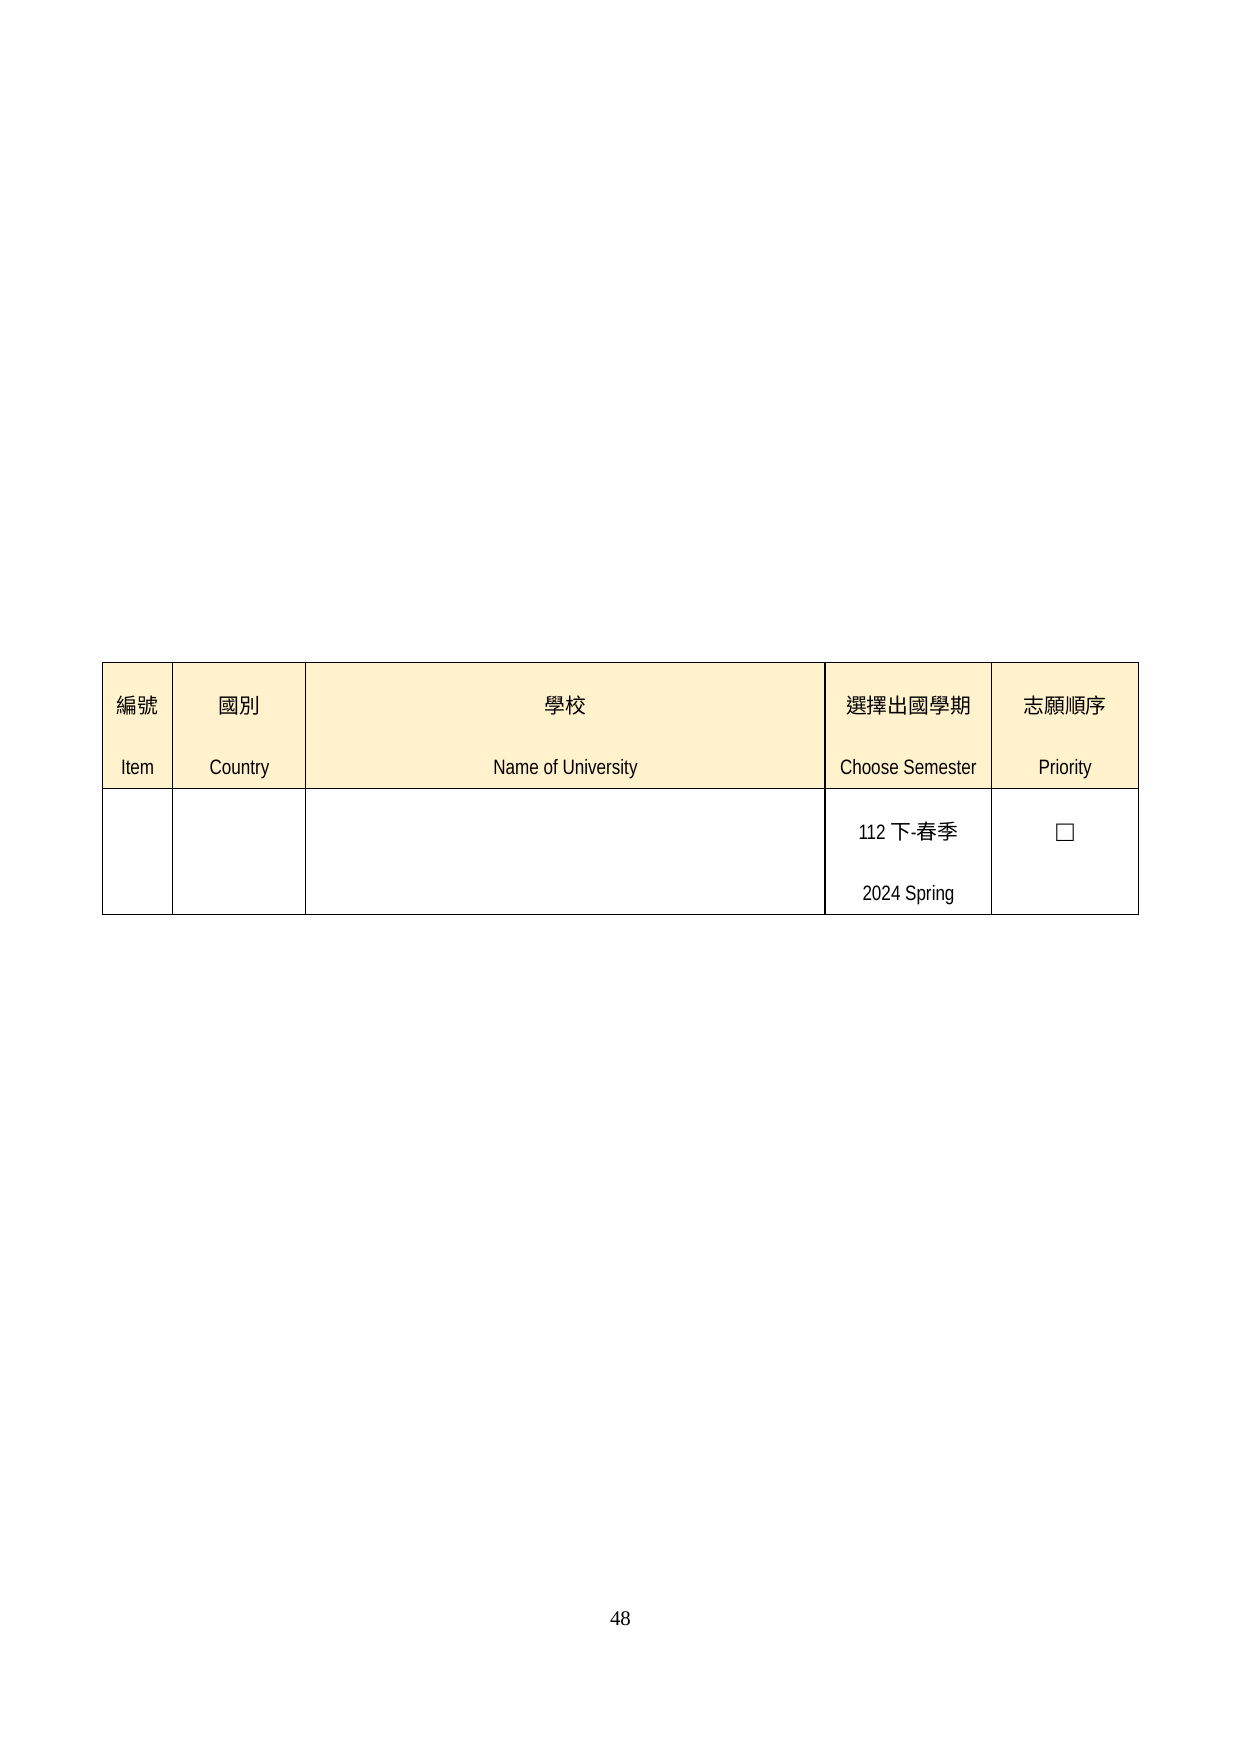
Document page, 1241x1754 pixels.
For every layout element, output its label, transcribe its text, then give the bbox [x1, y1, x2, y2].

table_cell [173, 789, 305, 914]
table_cell [306, 789, 824, 914]
table_cell 112下-春季 2024 Spring [826, 789, 991, 914]
table_cell [103, 789, 172, 914]
table_header 學校 Name of University [306, 663, 824, 788]
table_header 國別 Country [173, 663, 305, 788]
table_header 編號 Item [103, 663, 172, 788]
table_header 選擇出國學期 Choose Semester [826, 663, 991, 788]
table_cell □ [992, 789, 1138, 914]
table_header 志願順序 Priority [992, 663, 1138, 788]
